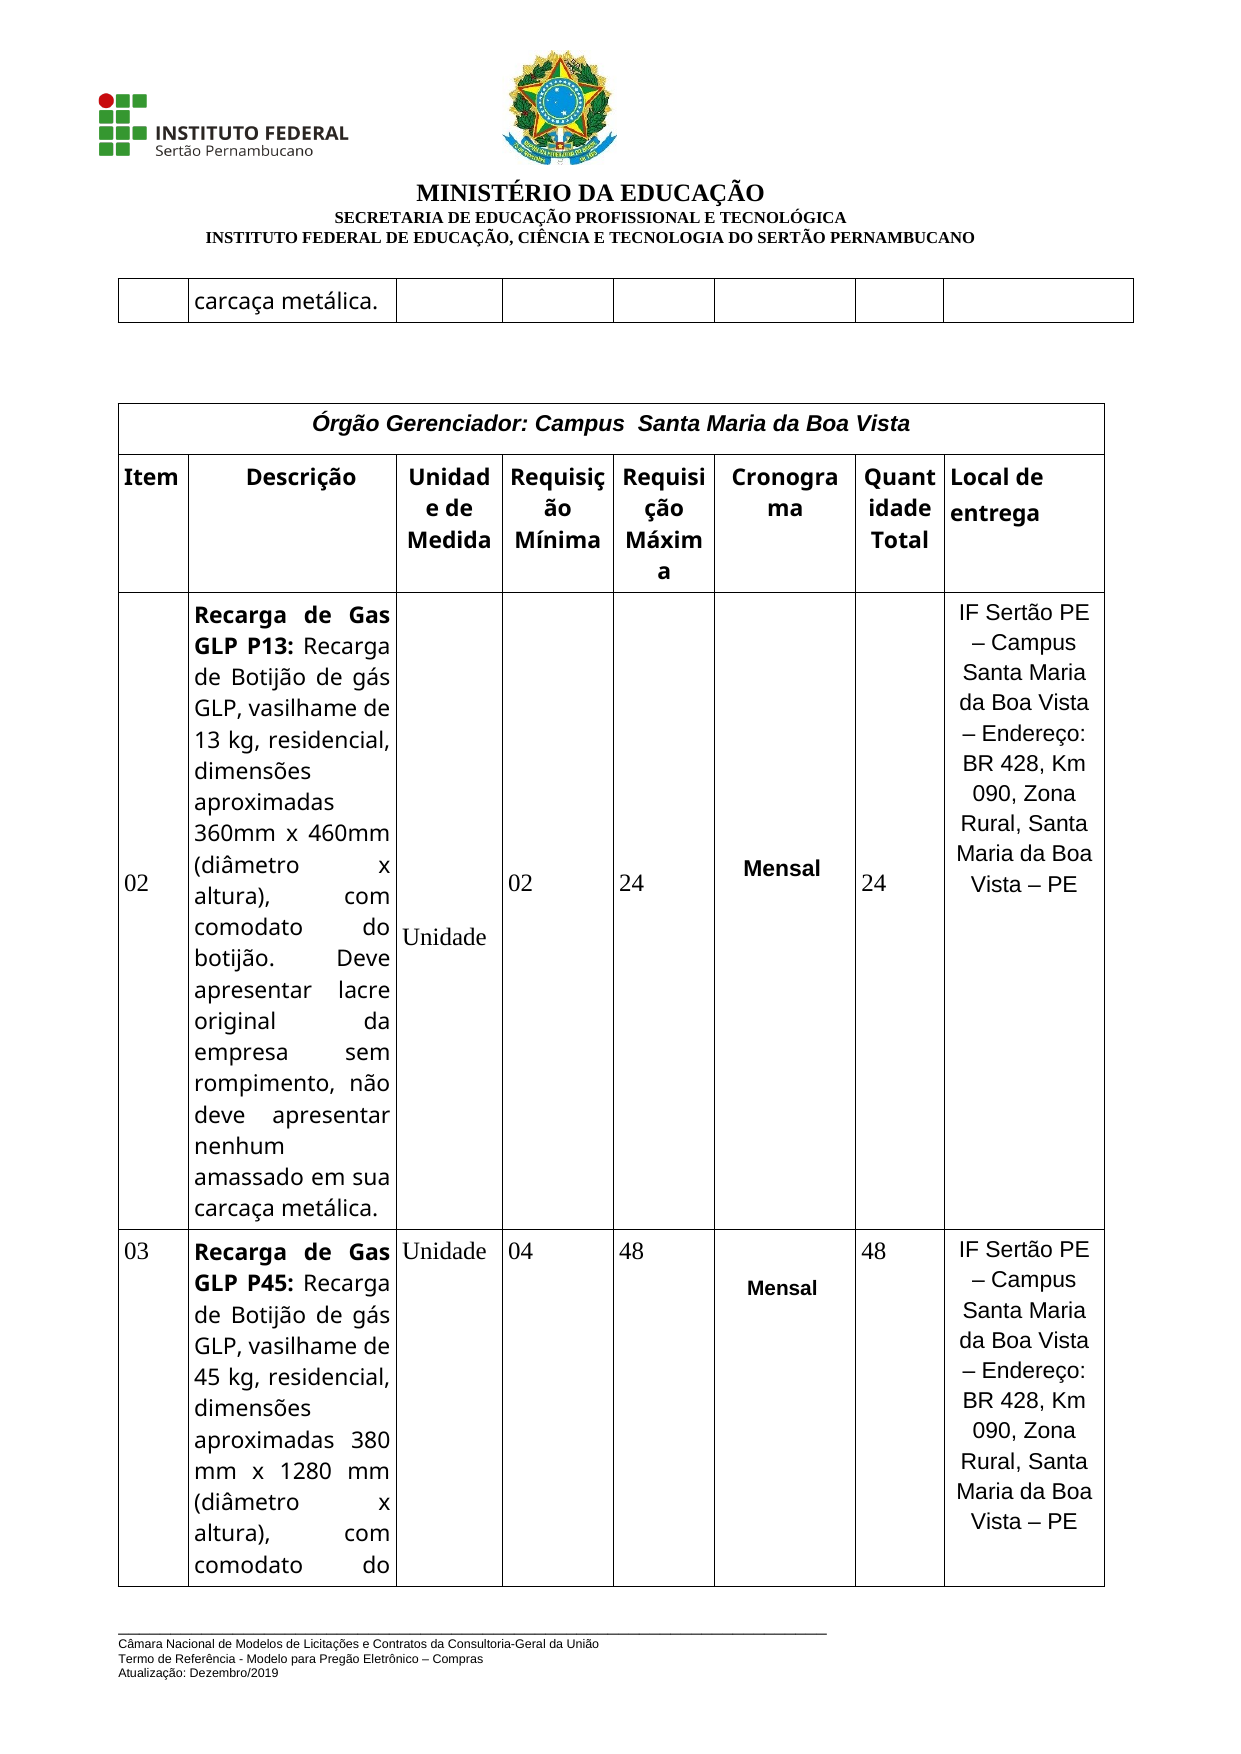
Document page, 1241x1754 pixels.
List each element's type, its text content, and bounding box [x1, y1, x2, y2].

table_cell Item [119, 455, 188, 592]
table_cell Cronograma [715, 455, 855, 592]
table_cell 02 [119, 593, 188, 1229]
table_cell 04 [503, 1230, 613, 1586]
table_cell [397, 279, 502, 322]
picture [98, 93, 349, 156]
table_cell Descrição [189, 455, 396, 592]
table_cell Unidade [397, 1230, 502, 1586]
table_cell IF Sertão PE – Campus Santa Maria da Boa Vista – Endereço: BR 428, Km 090, Zona Rural, Santa Maria da Boa Vista – PE [945, 593, 1104, 1229]
table_cell IF Sertão PE – Campus Santa Maria da Boa Vista – Endereço: BR 428, Km 090, Zona Rural, Santa Maria da Boa Vista – PE [945, 1230, 1104, 1586]
table_cell Requisição Mínima [503, 455, 613, 592]
table_cell [614, 279, 714, 322]
table_cell carcaça metálica. [189, 279, 396, 322]
table_cell [503, 279, 613, 322]
table_cell [715, 279, 855, 322]
table_cell Mensal [715, 593, 855, 1229]
table_cell 03 [119, 1230, 188, 1586]
table_cell 24 [856, 593, 944, 1229]
table_cell Recarga de Gas GLP P45: Recarga de Botijão de gás GLP, vasilhame de 45 kg, residencial, dimensões aproximadas 380 mm x 1280 mm (diâmetro x altura), com comodato do [189, 1230, 396, 1586]
table_cell [856, 279, 943, 322]
table_cell Quantidade Total [856, 455, 944, 592]
table_cell Unidade [397, 593, 502, 1229]
table_cell Requisição Máxima [614, 455, 714, 592]
table_cell [119, 279, 188, 322]
table_header Órgão Gerenciador: Campus Santa Maria da Boa Vista [119, 404, 1104, 454]
table_cell Unidade de Medida [397, 455, 502, 592]
table_cell 48 [614, 1230, 714, 1586]
table_cell Mensal [715, 1230, 855, 1586]
table_cell 24 [614, 593, 714, 1229]
table_cell [944, 279, 1133, 322]
table_cell 02 [503, 593, 613, 1229]
table_cell Local de entrega [945, 455, 1104, 592]
table_cell Recarga de Gas GLP P13: Recarga de Botijão de gás GLP, vasilhame de 13 kg, residencial, dimensões aproximadas 360mm x 460mm (diâmetro x altura), com comodato do botijão. Deve apresentar lacre original da empresa sem rompimento, não deve apresentar nenhum amassado em sua carcaça metálica. [189, 593, 396, 1229]
picture [502, 50, 617, 165]
table_cell 48 [856, 1230, 944, 1586]
